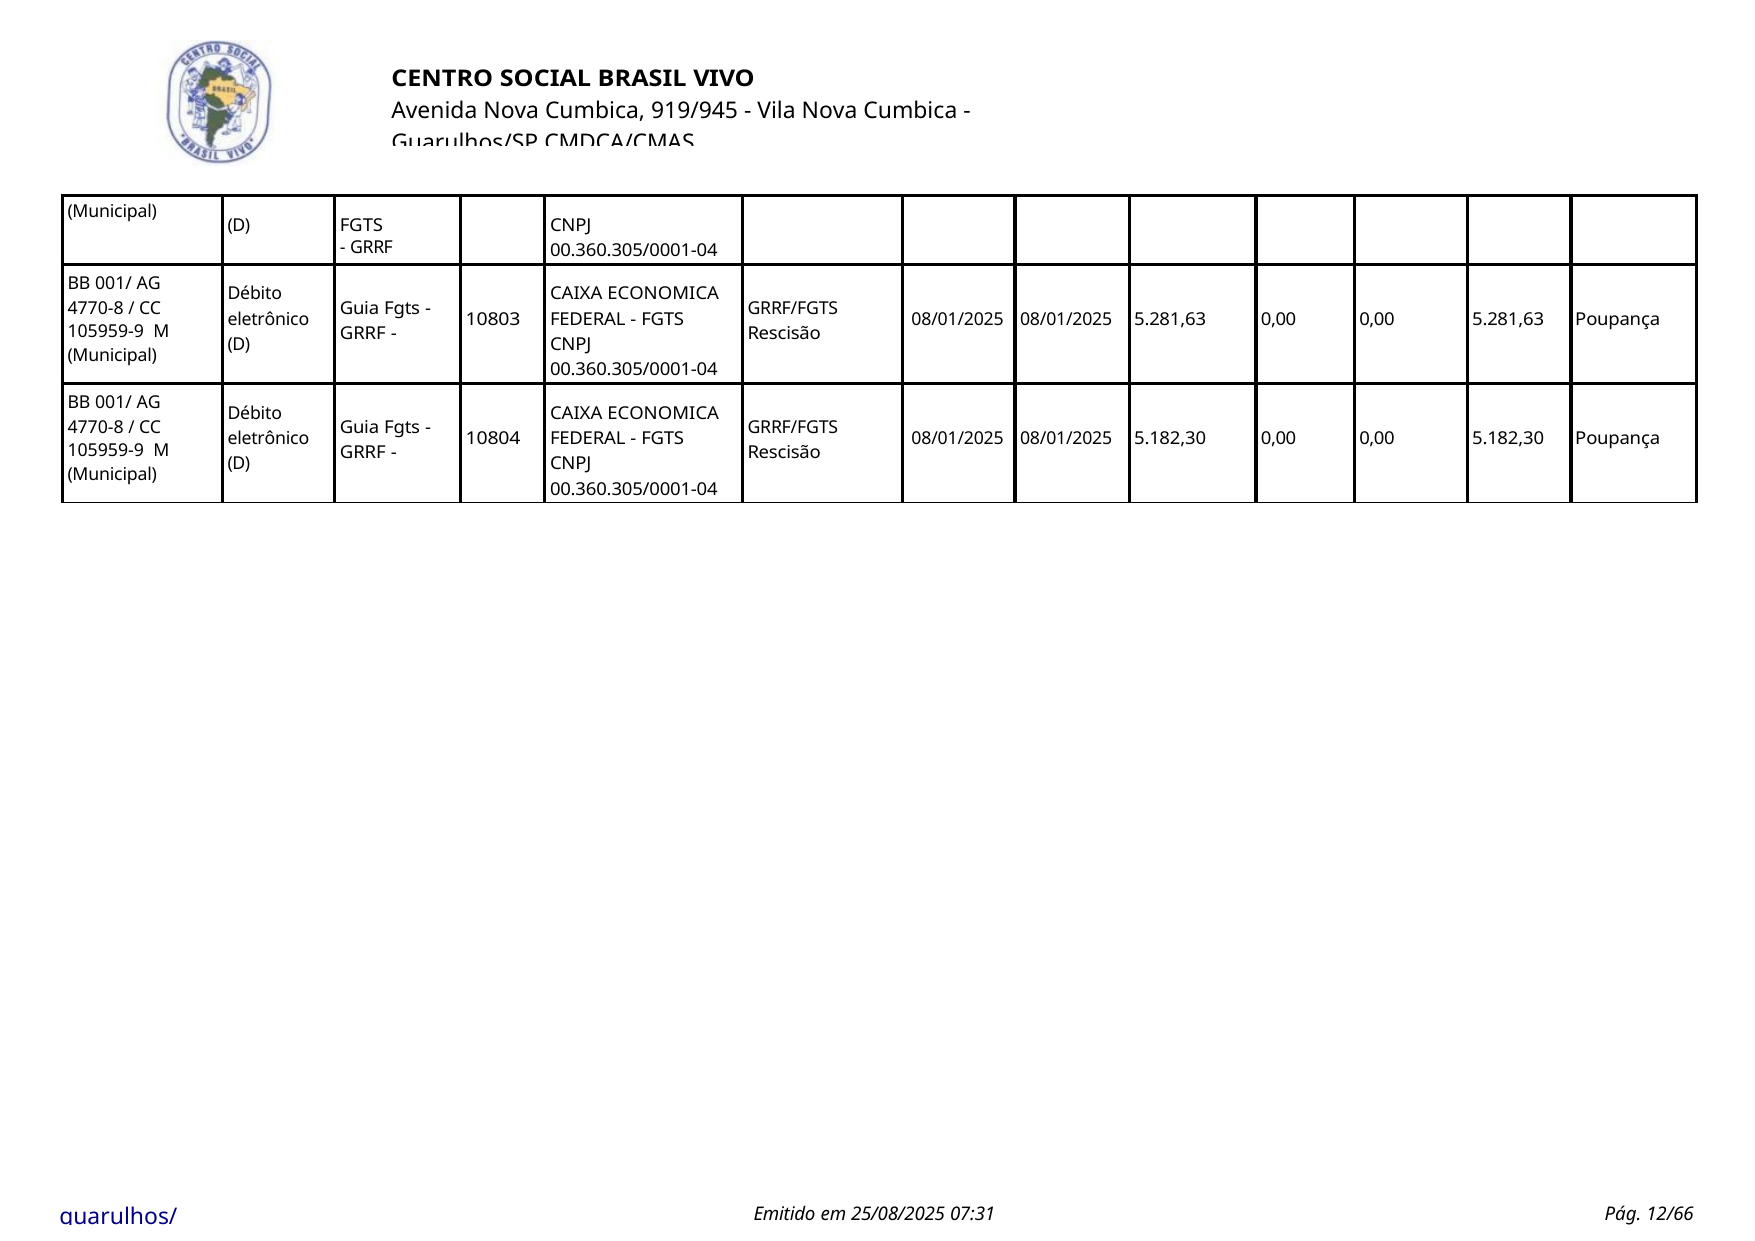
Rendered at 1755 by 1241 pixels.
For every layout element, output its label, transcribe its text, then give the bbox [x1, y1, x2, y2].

table_cell 5.281,63 [1469, 266, 1569, 382]
table_cell 08/01/2025 [1017, 385, 1128, 502]
table_cell 08/01/2025 [1017, 266, 1128, 382]
table_cell 08/01/2025 [904, 266, 1013, 382]
table_cell 5.182,30 [1131, 385, 1254, 502]
table_cell [1356, 197, 1466, 263]
table_cell 5.182,30 [1469, 385, 1569, 502]
table_cell 10803 [462, 266, 543, 382]
table_cell 0,00 [1356, 385, 1466, 502]
table_cell [462, 197, 543, 263]
table_cell 0,00 [1356, 266, 1466, 382]
table_cell CAIXA ECONOMICA FEDERAL - FGTS CNPJ 00.360.305/0001-04 [546, 266, 741, 382]
table_cell Poupança [1573, 266, 1695, 382]
table_cell 08/01/2025 [904, 385, 1013, 502]
table_cell Guia Fgts - GRRF - [336, 385, 459, 502]
table_cell [1469, 197, 1569, 263]
table_cell 0,00 [1258, 385, 1353, 502]
table_cell [1573, 197, 1695, 263]
table_cell BB 001/ AG 4770-8 / CC 105959-9 M (Municipal) [64, 385, 221, 502]
table_cell GRRF/FGTS Rescisão [744, 385, 901, 502]
table_cell BB 001/ AG 4770-8 / CC 105959-9 M (Municipal) [64, 266, 221, 382]
table_cell GRRF/FGTS Rescisão [744, 266, 901, 382]
table_cell FGTS - GRRF [336, 197, 459, 263]
table_cell (Municipal) [64, 197, 221, 263]
table_cell 0,00 [1258, 266, 1353, 382]
table_cell 5.281,63 [1131, 266, 1254, 382]
table_cell [744, 197, 901, 263]
table_cell Débito eletrônico (D) [224, 385, 333, 502]
table_cell [904, 197, 1013, 263]
table_cell [1131, 197, 1254, 263]
table_cell Débito eletrônico (D) [224, 266, 333, 382]
table_cell 10804 [462, 385, 543, 502]
table_cell Guia Fgts - GRRF - [336, 266, 459, 382]
table_cell [1017, 197, 1128, 263]
table_cell Poupança [1573, 385, 1695, 502]
table_cell [1258, 197, 1353, 263]
table_cell (D) [224, 197, 333, 263]
table_cell CAIXA ECONOMICA FEDERAL - FGTS CNPJ 00.360.305/0001-04 [546, 385, 741, 502]
table_cell CNPJ 00.360.305/0001-04 [546, 197, 741, 263]
